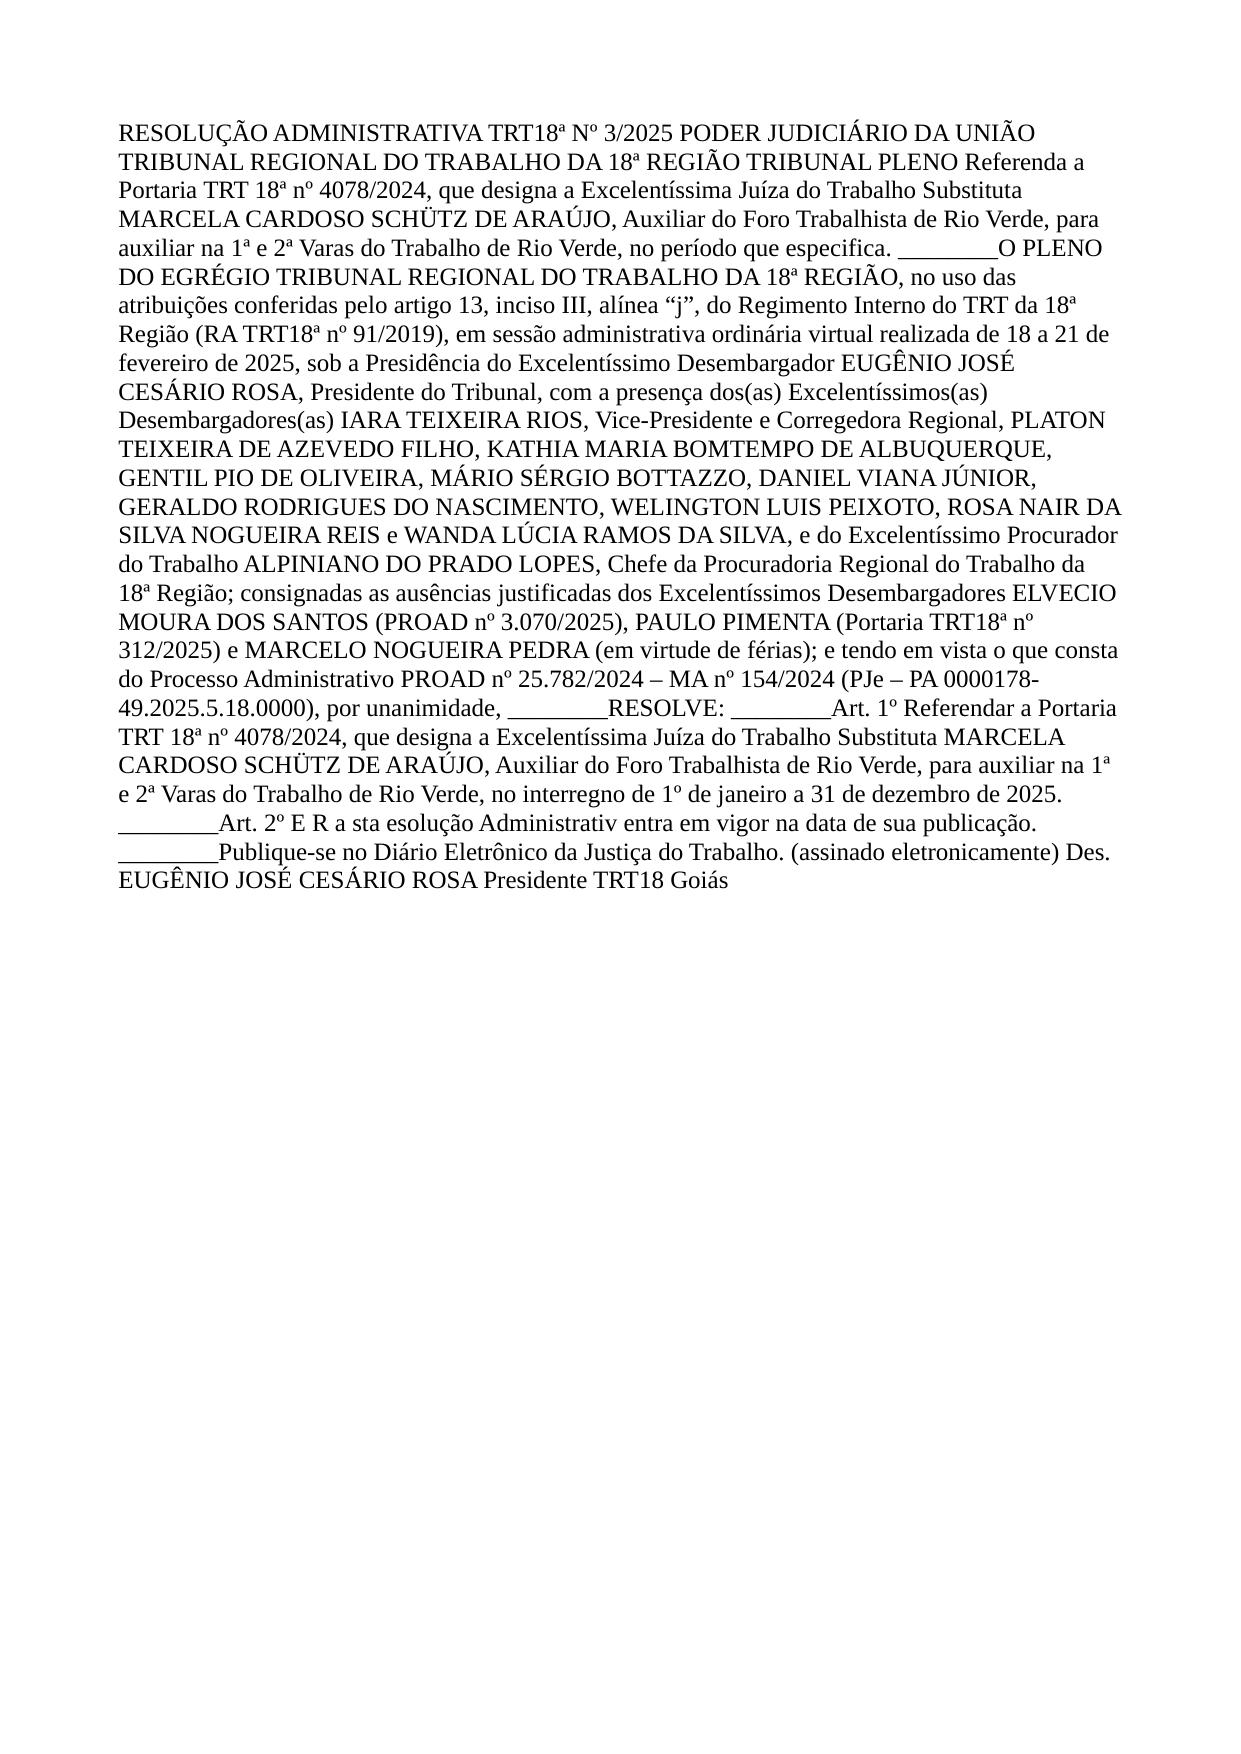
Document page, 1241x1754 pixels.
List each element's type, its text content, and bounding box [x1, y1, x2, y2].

text RESOLUÇÃO ADMINISTRATIVA TRT18ª Nº 3/2025 PODER JUDICIÁRIO DA UNIÃO TRIBUNAL REGIONAL DO TRABALHO DA 18ª REGIÃO TRIBUNAL PLENO Referenda a Portaria TRT 18ª nº 4078/2024, que designa a Excelentíssima Juíza do Trabalho Substituta MARCELA CARDOSO SCHÜTZ DE ARAÚJO, Auxiliar do Foro Trabalhista de Rio Verde, para auxiliar na 1ª e 2ª Varas do Trabalho de Rio Verde, no período que especifica. ________O PLENO DO EGRÉGIO TRIBUNAL REGIONAL DO TRABALHO DA 18ª REGIÃO, no uso das atribuições conferidas pelo artigo 13, inciso III, alínea “j”, do Regimento Interno do TRT da 18ª Região (RA TRT18ª nº 91/2019), em sessão administrativa ordinária virtual realizada de 18 a 21 de fevereiro de 2025, sob a Presidência do Excelentíssimo Desembargador EUGÊNIO JOSÉ CESÁRIO ROSA, Presidente do Tribunal, com a presença dos(as) Excelentíssimos(as) Desembargadores(as) IARA TEIXEIRA RIOS, Vice-Presidente e Corregedora Regional, PLATON TEIXEIRA DE AZEVEDO FILHO, KATHIA MARIA BOMTEMPO DE ALBUQUERQUE, GENTIL PIO DE OLIVEIRA, MÁRIO SÉRGIO BOTTAZZO, DANIEL VIANA JÚNIOR, GERALDO RODRIGUES DO NASCIMENTO, WELINGTON LUIS PEIXOTO, ROSA NAIR DA SILVA NOGUEIRA REIS e WANDA LÚCIA RAMOS DA SILVA, e do Excelentíssimo Procurador do Trabalho ALPINIANO DO PRADO LOPES, Chefe da Procuradoria Regional do Trabalho da 18ª Região; consignadas as ausências justificadas dos Excelentíssimos Desembargadores ELVECIO MOURA DOS SANTOS (PROAD nº 3.070/2025), PAULO PIMENTA (Portaria TRT18ª nº 312/2025) e MARCELO NOGUEIRA PEDRA (em virtude de férias); e tendo em vista o que consta do Processo Administrativo PROAD nº 25.782/2024 – MA nº 154/2024 (PJe – PA 0000178-49.2025.5.18.0000), por unanimidade, ________RESOLVE: ________Art. 1º Referendar a Portaria TRT 18ª nº 4078/2024, que designa a Excelentíssima Juíza do Trabalho Substituta MARCELA CARDOSO SCHÜTZ DE ARAÚJO, Auxiliar do Foro Trabalhista de Rio Verde, para auxiliar na 1ª e 2ª Varas do Trabalho de Rio Verde, no interregno de 1º de janeiro a 31 de dezembro de 2025. ________Art. 2º E R a sta esolução Administrativ entra em vigor na data de sua publicação. ________Publique-se no Diário Eletrônico da Justiça do Trabalho. (assinado eletronicamente) Des. EUGÊNIO JOSÉ CESÁRIO ROSA Presidente TRT18 Goiás [118, 118, 1122, 894]
